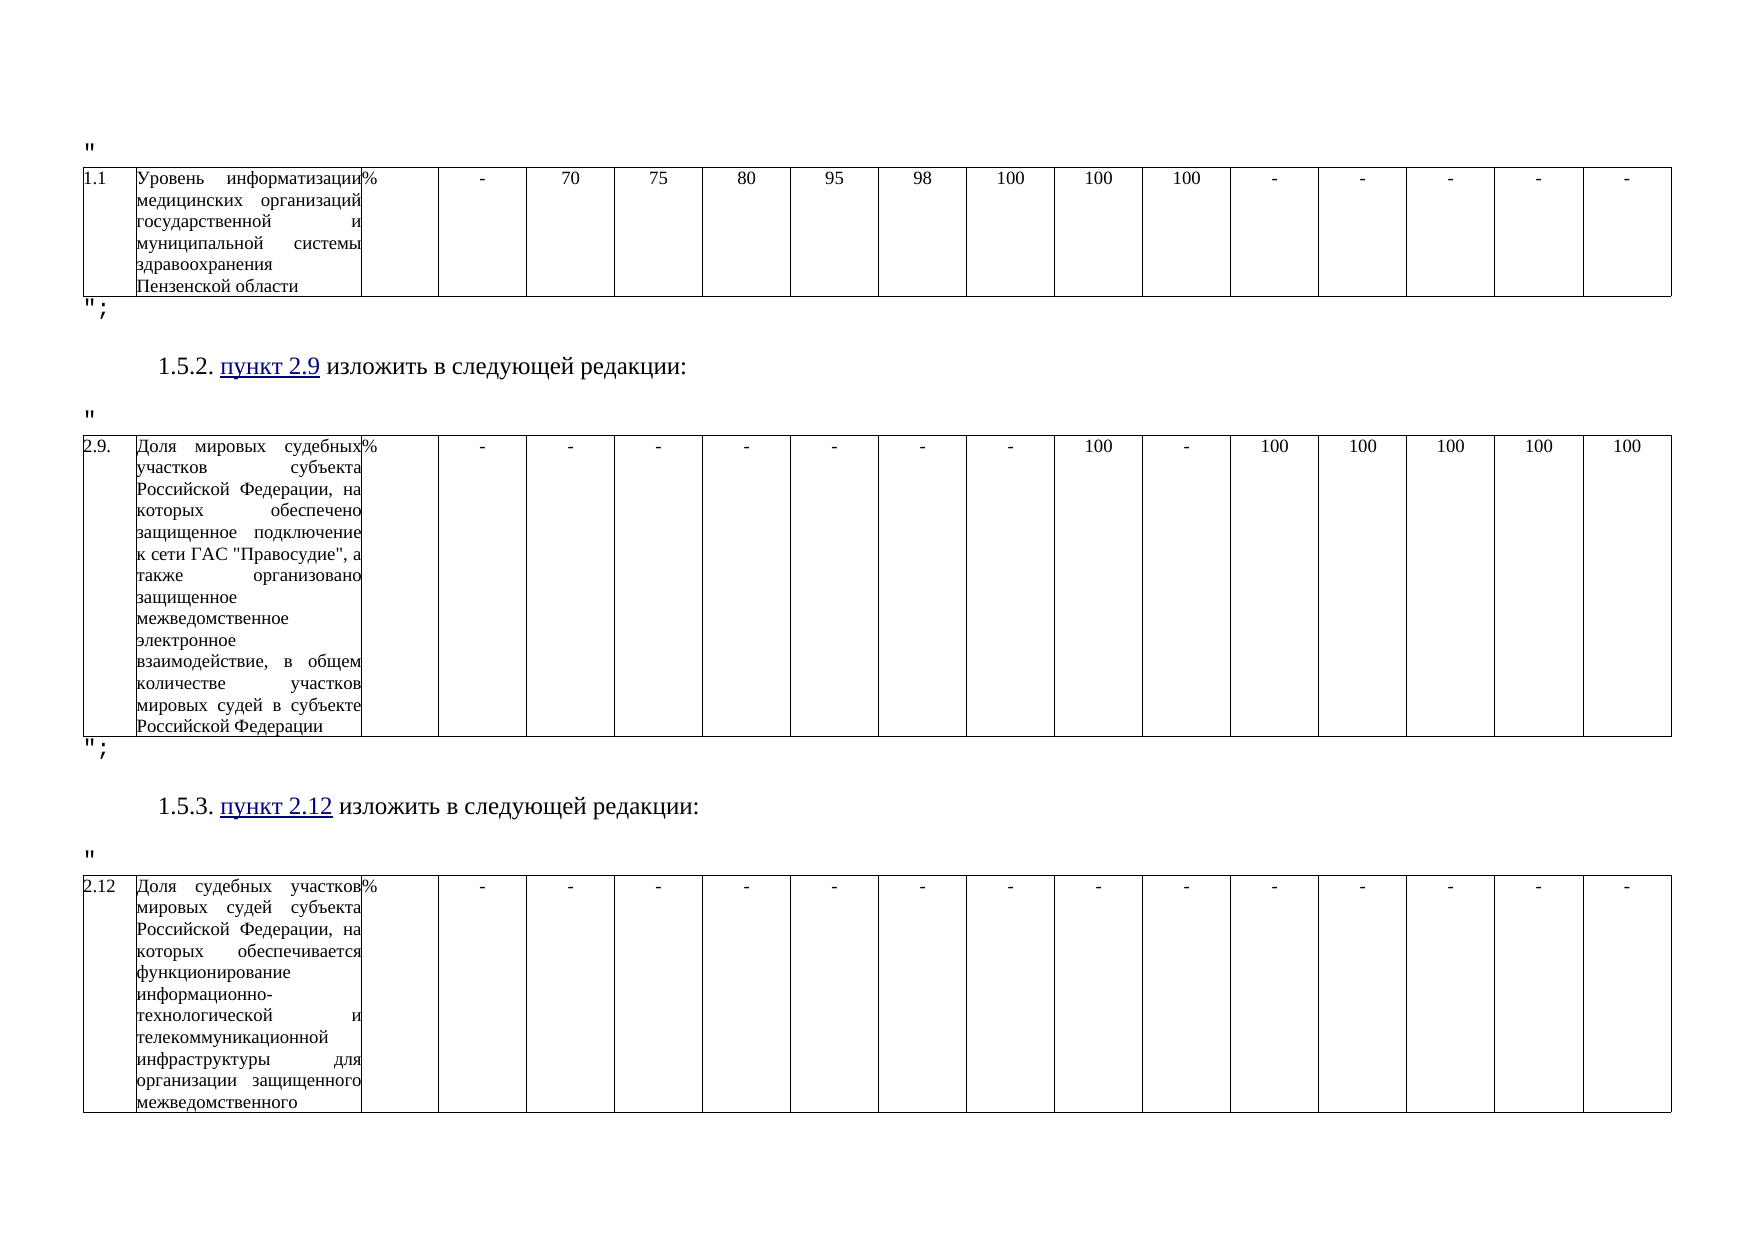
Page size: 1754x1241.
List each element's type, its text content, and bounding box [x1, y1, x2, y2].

table_header - [615, 436, 702, 736]
table_header 95 [791, 168, 878, 296]
text " [83, 409, 1671, 434]
table_header - [791, 436, 878, 736]
table_header 100 [967, 168, 1054, 296]
table_header - [791, 876, 878, 1112]
table_header 98 [879, 168, 966, 296]
text " [83, 849, 1671, 875]
text 1.5.3. пункт 2.12 изложить в следующей редакции: [83, 791, 1671, 820]
table_header 80 [703, 168, 790, 296]
table_header - [967, 436, 1054, 736]
table_header - [1495, 168, 1583, 296]
table_header - [1584, 876, 1671, 1112]
table_header 100 [1055, 436, 1142, 736]
table_header - [1319, 168, 1406, 296]
table_header - [615, 876, 702, 1112]
table_header - [439, 168, 526, 296]
table_header 100 [1143, 168, 1230, 296]
table_header - [1143, 436, 1230, 736]
text " [83, 141, 1671, 167]
table_header - [1231, 168, 1318, 296]
table_header - [527, 436, 614, 736]
table_header Доля судебных участков мировых судей субъекта Российской Федерации, на которых обеспечивается функционирование информационно-технологической и телекоммуникационной инфраструктуры для организации защищенного межведомственного [137, 876, 361, 1112]
table_header % [362, 168, 438, 296]
table_header - [1231, 876, 1318, 1112]
table_header - [1407, 168, 1494, 296]
table_header - [1319, 876, 1406, 1112]
table_header - [1143, 876, 1230, 1112]
table_header % [362, 876, 438, 1112]
table_header - [1407, 876, 1494, 1112]
table_header - [439, 436, 526, 736]
table_header 2.9. [84, 436, 136, 736]
table_header 75 [615, 168, 702, 296]
table_header 100 [1231, 436, 1318, 736]
table_header 100 [1407, 436, 1494, 736]
table_header Доля мировых судебных участков субъекта Российской Федерации, на которых обеспечено защищенное подключение к сети ГАС "Правосудие", а также организовано защищенное межведомственное электронное взаимодействие, в общем количестве участков мировых судей в субъекте Российской Федерации [137, 436, 361, 736]
table_header - [703, 876, 790, 1112]
table_header 100 [1495, 436, 1583, 736]
table_header - [1495, 876, 1583, 1112]
text 1.5.2. пункт 2.9 изложить в следующей редакции: [83, 351, 1671, 380]
table_header % [362, 436, 438, 736]
table_header - [703, 436, 790, 736]
text "; [83, 737, 1671, 763]
text "; [83, 297, 1671, 322]
table_header 100 [1055, 168, 1142, 296]
table_header - [879, 436, 966, 736]
table_header 100 [1584, 436, 1671, 736]
table_header 2.12 [84, 876, 136, 1112]
table_header - [1584, 168, 1671, 296]
table_header - [879, 876, 966, 1112]
table_header 100 [1319, 436, 1406, 736]
table_header 1.1 [84, 168, 136, 296]
table_header Уровень информатизации медицинских организаций государственной и муниципальной системы здравоохранения Пензенской области [137, 168, 361, 296]
table_header - [1055, 876, 1142, 1112]
table_header - [527, 876, 614, 1112]
table_header - [439, 876, 526, 1112]
table_header - [967, 876, 1054, 1112]
table_header 70 [527, 168, 614, 296]
